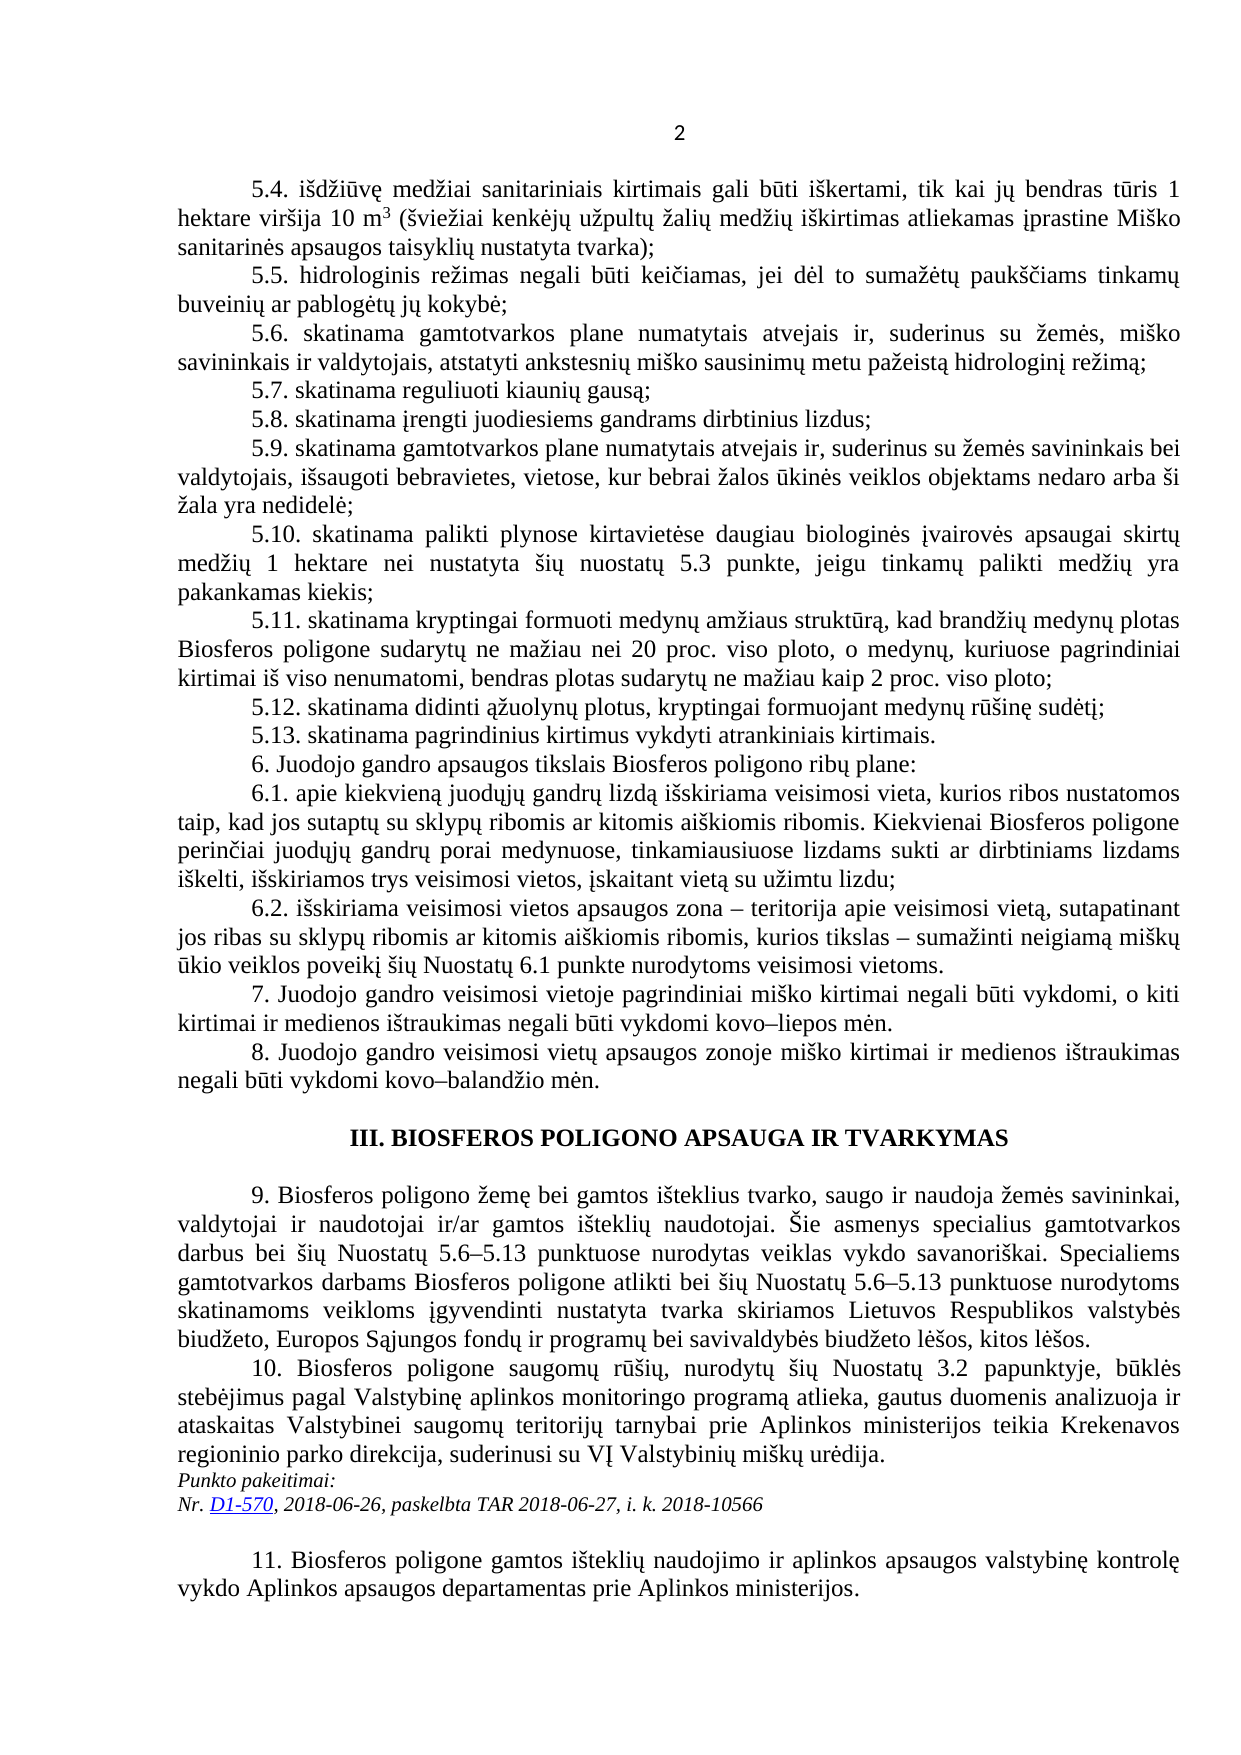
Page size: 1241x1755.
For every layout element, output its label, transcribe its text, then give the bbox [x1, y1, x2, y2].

text 5.10. skatinama palikti plynose kirtavietėse daugiau biologinės įvairovės apsaugai skirtų medžių 1 hektare nei nustatyta šių nuostatų 5.3 punkte, jeigu tinkamų palikti medžių yra pakankamas kiekis; [177, 519, 1181, 605]
text 6.2. išskiriama veisimosi vietos apsaugos zona – teritorija apie veisimosi vietą, sutapatinant jos ribas su sklypų ribomis ar kitomis aiškiomis ribomis, kurios tikslas – sumažinti neigiamą miškų ūkio veiklos poveikį šių Nuostatų 6.1 punkte nurodytoms veisimosi vietoms. [177, 893, 1181, 979]
text Punkto pakeitimai: [177, 1468, 1181, 1492]
text 6.1. apie kiekvieną juodųjų gandrų lizdą išskiriama veisimosi vieta, kurios ribos nustatomos taip, kad jos sutaptų su sklypų ribomis ar kitomis aiškiomis ribomis. Kiekvienai Biosferos poligone perinčiai juodųjų gandrų porai medynuose, tinkamiausiuose lizdams sukti ar dirbtiniams lizdams iškelti, išskiriamos trys veisimosi vietos, įskaitant vietą su užimtu lizdu; [177, 778, 1181, 893]
text Nr. D1-570, 2018-06-26, paskelbta TAR 2018-06-27, i. k. 2018-10566 [177, 1492, 1181, 1516]
text III. Biosferos poligono apsaugA ir tvarkymAS [177, 1123, 1181, 1152]
text 6. Juodojo gandro apsaugos tikslais Biosferos poligono ribų plane: [177, 749, 1181, 778]
text 5.8. skatinama įrengti juodiesiems gandrams dirbtinius lizdus; [177, 404, 1181, 433]
text 11. Biosferos poligone gamtos išteklių naudojimo ir aplinkos apsaugos valstybinę kontrolę vykdo Aplinkos apsaugos departamentas prie Aplinkos ministerijos. [177, 1545, 1181, 1602]
text 9. Biosferos poligono žemę bei gamtos išteklius tvarko, saugo ir naudoja žemės savininkai, valdytojai ir naudotojai ir/ar gamtos išteklių naudotojai. Šie asmenys specialius gamtotvarkos darbus bei šių Nuostatų 5.6–5.13 punktuose nurodytas veiklas vykdo savanoriškai. Specialiems gamtotvarkos darbams Biosferos poligone atlikti bei šių Nuostatų 5.6–5.13 punktuose nurodytoms skatinamoms veikloms įgyvendinti nustatyta tvarka skiriamos Lietuvos Respublikos valstybės biudžeto, Europos Sąjungos fondų ir programų bei savivaldybės biudžeto lėšos, kitos lėšos. [177, 1180, 1181, 1353]
text 5.4. išdžiūvę medžiai sanitariniais kirtimais gali būti iškertami, tik kai jų bendras tūris 1 hektare viršija 10 m3 (šviežiai kenkėjų užpultų žalių medžių iškirtimas atliekamas įprastine Miško sanitarinės apsaugos taisyklių nustatyta tvarka); [177, 174, 1181, 260]
text 7. Juodojo gandro veisimosi vietoje pagrindiniai miško kirtimai negali būti vykdomi, o kiti kirtimai ir medienos ištraukimas negali būti vykdomi kovo–liepos mėn. [177, 979, 1181, 1037]
text 5.9. skatinama gamtotvarkos plane numatytais atvejais ir, suderinus su žemės savininkais bei valdytojais, išsaugoti bebravietes, vietose, kur bebrai žalos ūkinės veiklos objektams nedaro arba ši žala yra nedidelė; [177, 433, 1181, 519]
text 5.12. skatinama didinti ąžuolynų plotus, kryptingai formuojant medynų rūšinę sudėtį; [177, 692, 1181, 720]
text 5.7. skatinama reguliuoti kiaunių gausą; [177, 375, 1181, 404]
text 5.5. hidrologinis režimas negali būti keičiamas, jei dėl to sumažėtų paukščiams tinkamų buveinių ar pablogėtų jų kokybė; [177, 260, 1181, 318]
text 5.6. skatinama gamtotvarkos plane numatytais atvejais ir, suderinus su žemės, miško savininkais ir valdytojais, atstatyti ankstesnių miško sausinimų metu pažeistą hidrologinį režimą; [177, 318, 1181, 375]
text 8. Juodojo gandro veisimosi vietų apsaugos zonoje miško kirtimai ir medienos ištraukimas negali būti vykdomi kovo–balandžio mėn. [177, 1037, 1181, 1094]
text 5.13. skatinama pagrindinius kirtimus vykdyti atrankiniais kirtimais. [177, 720, 1181, 749]
text 5.11. skatinama kryptingai formuoti medynų amžiaus struktūrą, kad brandžių medynų plotas Biosferos poligone sudarytų ne mažiau nei 20 proc. viso ploto, o medynų, kuriuose pagrindiniai kirtimai iš viso nenumatomi, bendras plotas sudarytų ne mažiau kaip 2 proc. viso ploto; [177, 605, 1181, 692]
text 10. Biosferos poligone saugomų rūšių, nurodytų šių Nuostatų 3.2 papunktyje, būklės stebėjimus pagal Valstybinę aplinkos monitoringo programą atlieka, gautus duomenis analizuoja ir ataskaitas Valstybinei saugomų teritorijų tarnybai prie Aplinkos ministerijos teikia Krekenavos regioninio parko direkcija, suderinusi su VĮ Valstybinių miškų urėdija. [177, 1353, 1181, 1468]
